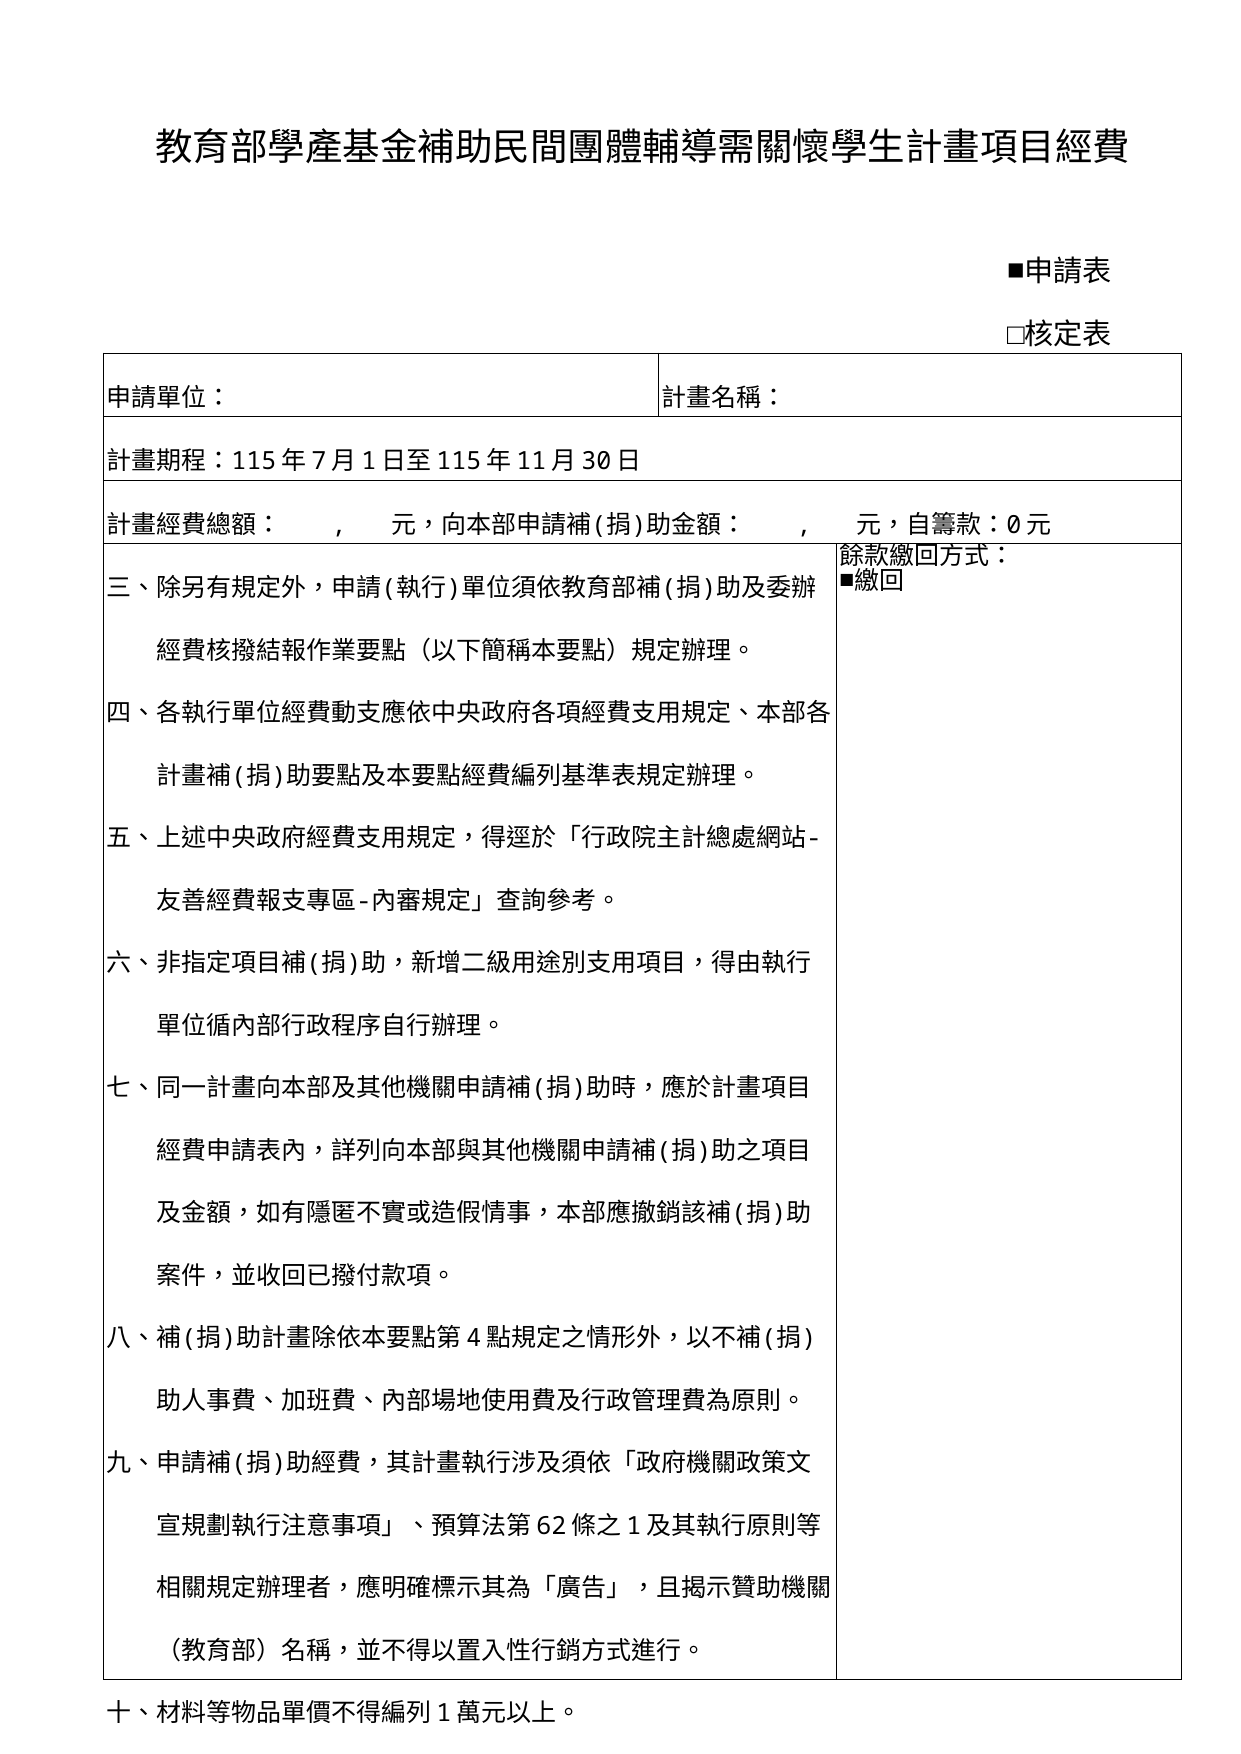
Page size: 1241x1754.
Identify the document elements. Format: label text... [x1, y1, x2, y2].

table_cell 計畫經費總額： , 元，向本部申請補(捐)助金額： , 元，自籌款：0元 [104, 481, 1181, 543]
table_cell 申請單位： [104, 354, 658, 416]
table_cell □核定表 [733, 290, 1114, 353]
table_cell [316, 290, 363, 353]
table_cell ■申請表 [733, 228, 1114, 290]
table_cell [363, 290, 402, 353]
table_header 教育部學產基金補助民間團體輔導需關懷學生計畫項目經費 [103, 103, 1181, 228]
table_cell 餘款繳回方式： ■繳回 [837, 544, 1181, 1679]
table_cell [1115, 228, 1181, 290]
table_cell [1115, 290, 1181, 353]
table_cell [527, 290, 733, 353]
table_cell [160, 228, 316, 290]
table_cell [402, 290, 527, 353]
table_cell 計畫期程：115年7月1日至115年11月30日 [104, 417, 1181, 480]
table_cell [363, 228, 402, 290]
table_cell [103, 290, 159, 353]
table_cell [402, 228, 527, 290]
table_cell 備註： 本表適用非屬政府機關(構)、公私立學校、特種基金及行政法人之民間團體。 本申請(執行)單位所稱民間團體，係指完成法人設立登記，曾接受各地方法院或機關學校委託，輔導高關懷學生之團體。 除另有規定外，申請(執行)單位須依教育部補(捐)助及委辦經費核撥結報作業要點（以下簡稱本要點）規定辦理。 各執行單位經費動支應依中央政府各項經費支用規定、本部各計畫補(捐)助要點及本要點經費編列基準表規定辦理。 上述中央政府經費支用規定，得逕於「行政院主計總處網站-友善經費報支專區-內審規定」查詢參考。 非指定項目補(捐)助，新增二級用途別支用項目，得由執行單位循內部行政程序自行辦理。 同一計畫向本部及其他機關申請補(捐)助時，應於計畫項目經費申請表內，詳列向本部與其他機關申請補(捐)助之項目及金額，如有隱匿不實或造假情事，本部應撤銷該補(捐)助案件，並收回已撥付款項。 補(捐)助計畫除依本要點第4點規定之情形外，以不補(捐)助人事費、加班費、內部場地使用費及行政管理費為原則。 申請補(捐)助經費，其計畫執行涉及須依「政府機關政策文宣規劃執行注意事項」、預算法第62條之1及其執行原則等相關規定辦理者，應明確標示其為「廣告」，且揭示贊助機關（教育部）名稱，並不得以置入性行銷方式進行。 材料等物品單價不得編列1萬元以上。 [104, 544, 836, 1679]
table_cell [160, 290, 316, 353]
table_cell [527, 228, 733, 290]
table_cell [103, 228, 159, 290]
table_cell 計畫名稱： [659, 354, 1181, 416]
table_cell [316, 228, 363, 290]
